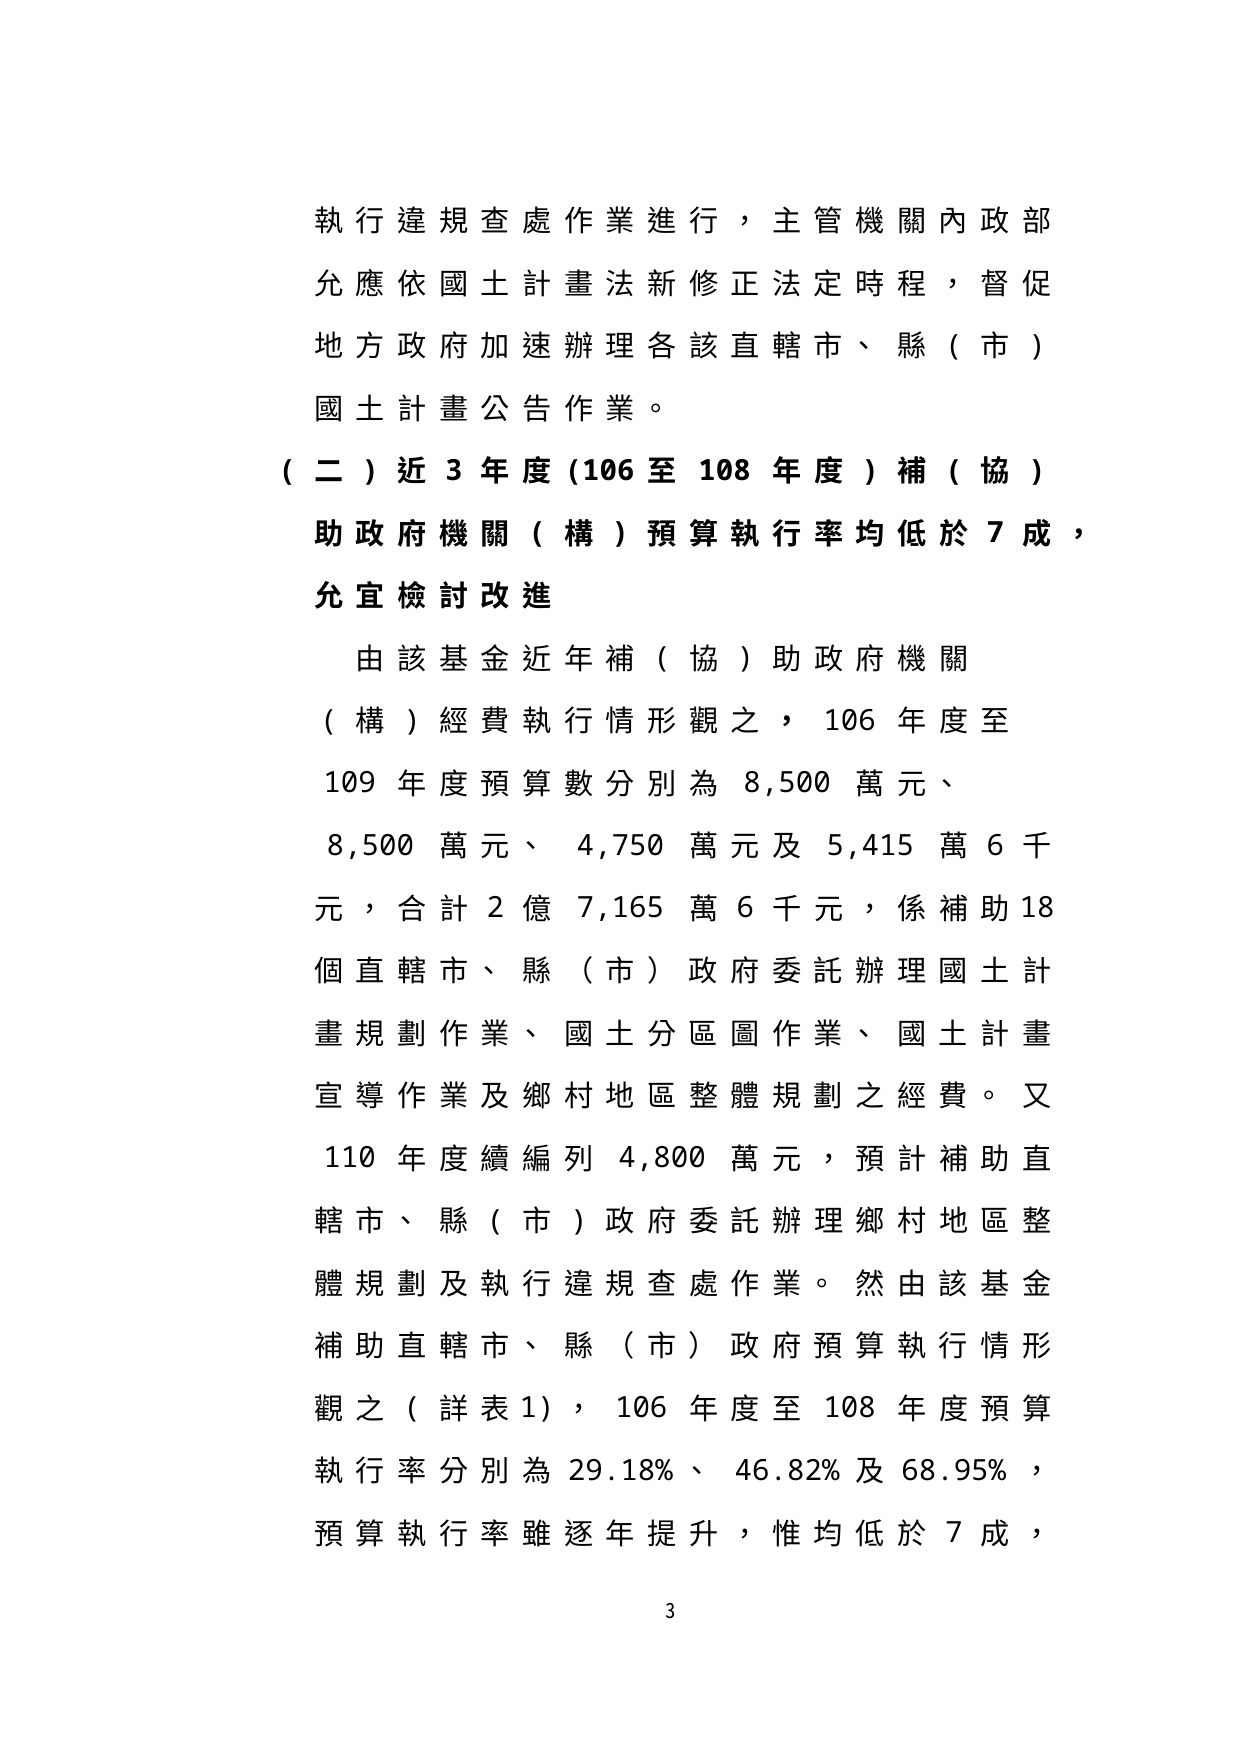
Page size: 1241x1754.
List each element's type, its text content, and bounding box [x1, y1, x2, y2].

text 由該基金近年補(協)助政府機關(構)經費執行情形觀之，106年度至109年度預算數分別為8,500萬元、8,500萬元、4,750萬元及5,415萬6千元，合計2億7,165萬6千元，係補助18個直轄市、縣（市）政府委託辦理國土計畫規劃作業、國土分區圖作業、國土計畫宣導作業及鄉村地區整體規劃之經費。又110年度續編列4,800萬元，預計補助直轄市、縣(市)政府委託辦理鄉村地區整體規劃及執行違規查處作業。然由該基金補助直轄市、縣（市）政府預算執行情形觀之(詳表1)，106年度至108年度預算執行率分別為29.18%、46.82%及68.95%，預算執行率雖逐年提升，惟均低於7成， [271, 615, 1058, 1552]
text 國土計畫法第45條業於109年4月21日修正公布實施，各直轄市、縣(市)國土計畫公告作業，依該法規定應於110年4月30日前公告實施，辦理時程急迫。又依「全國國土計畫」及內政部108年2月21日修正之「國土計畫法施行細則」第6條規定，鄉村地區整體規劃為直轄市、縣(市)國土計畫應載明內容之一。鄉村地區整體規劃為國土空間發展之重要策略，政府期望透過鄉村地區課題盤點，研擬空間發展策略及土地利用綱要計畫，同時整合各部會現有政策資源投入公共建設，從生活、生產、生態等面向，協助環境改善、協調產業需求並維護生態景觀，以形塑鄉村地區特色風貌。為免影響直轄市、縣（市）政府推動鄉村地區整體規劃工作及執行違規查處作業進行，主管機關內政部允應依國土計畫法新修正法定時程，督促地方政府加速辦理各該直轄市、縣(市)國土計畫公告作業。 [271, 177, 1058, 427]
text (二)近3年度(106至108年度)補(協)助政府機關(構)預算執行率均低於7成，允宜檢討改進 [242, 427, 1058, 615]
